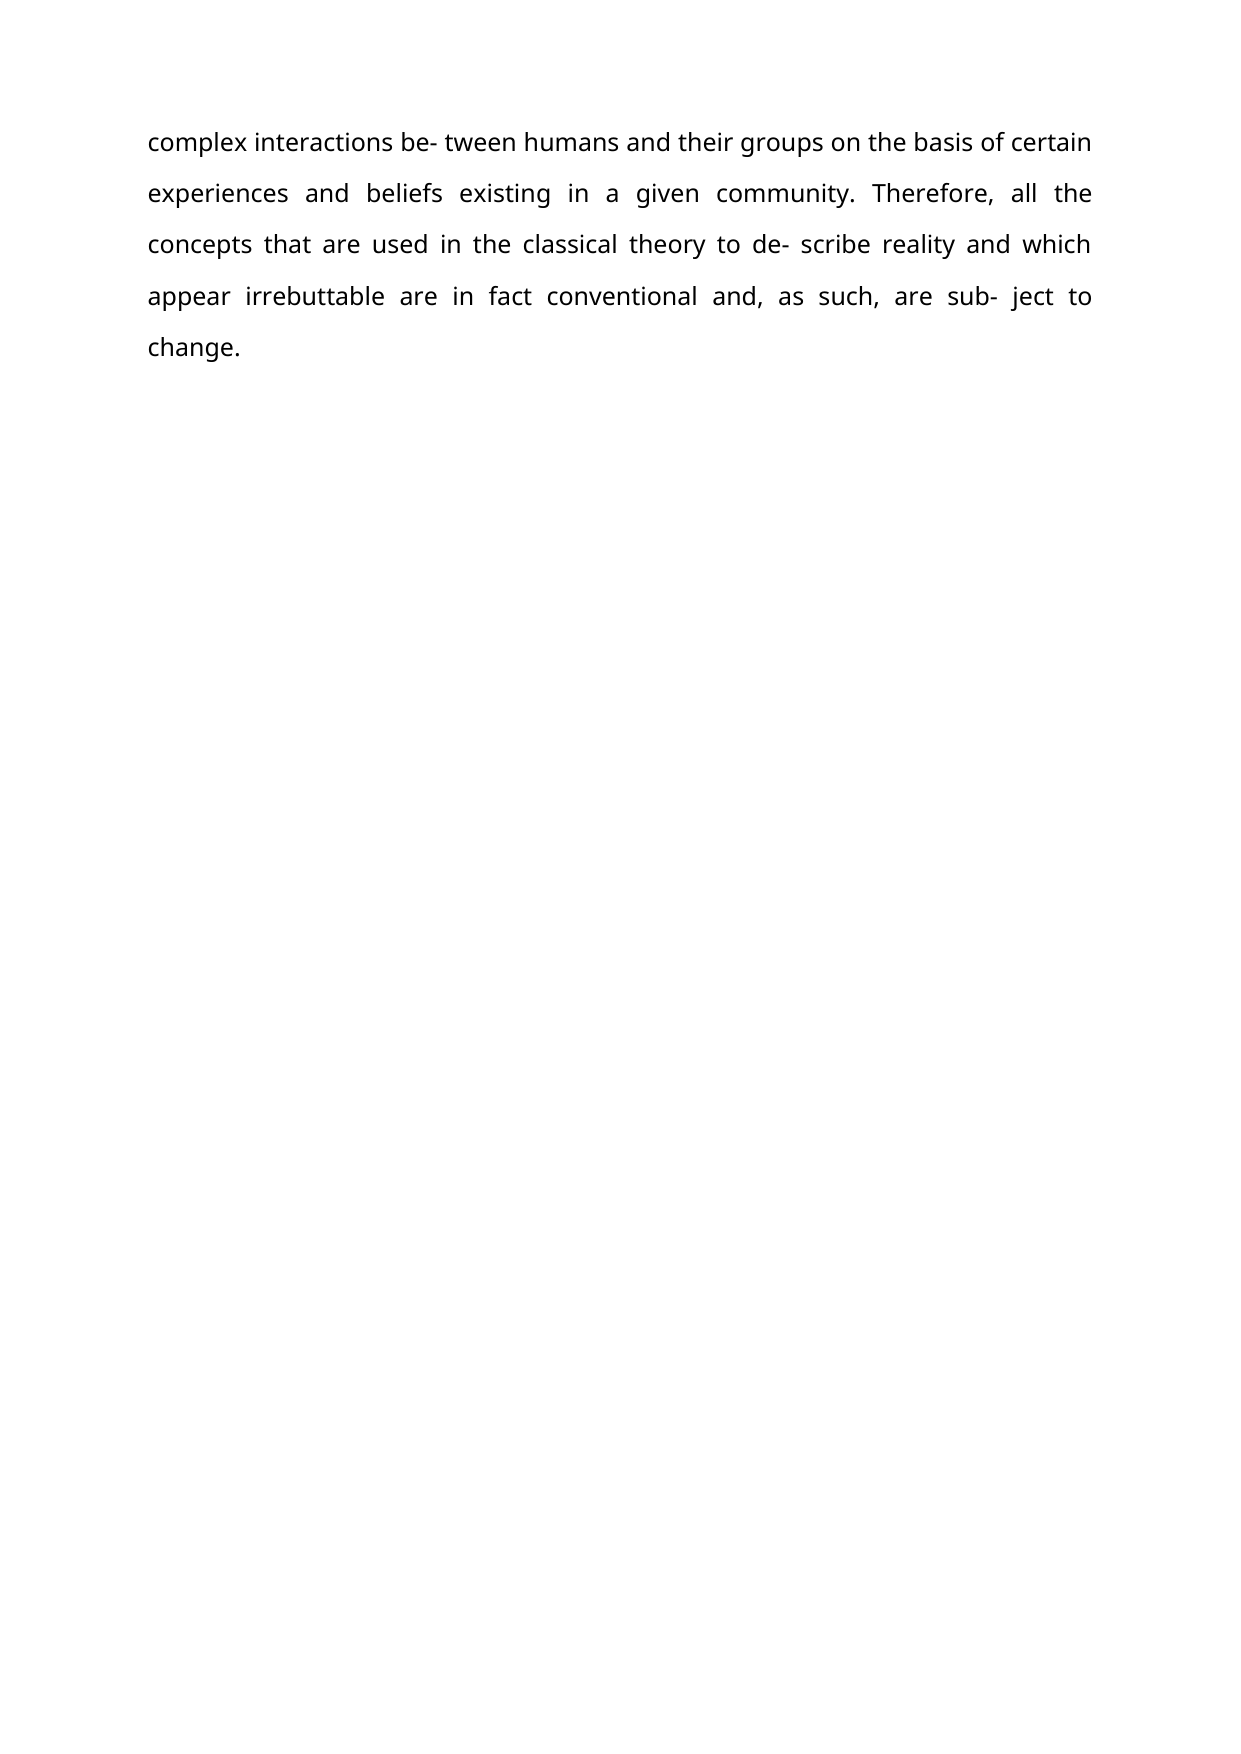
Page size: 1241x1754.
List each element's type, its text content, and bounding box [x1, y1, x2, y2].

text complex interactions be- tween humans and their groups on the basis of certain experiences and beliefs existing in a given community. Therefore, all the concepts that are used in the classical theory to de- scribe reality and which appear irrebuttable are in fact conventional and, as such, are sub- ject to change. [147, 125, 1093, 363]
